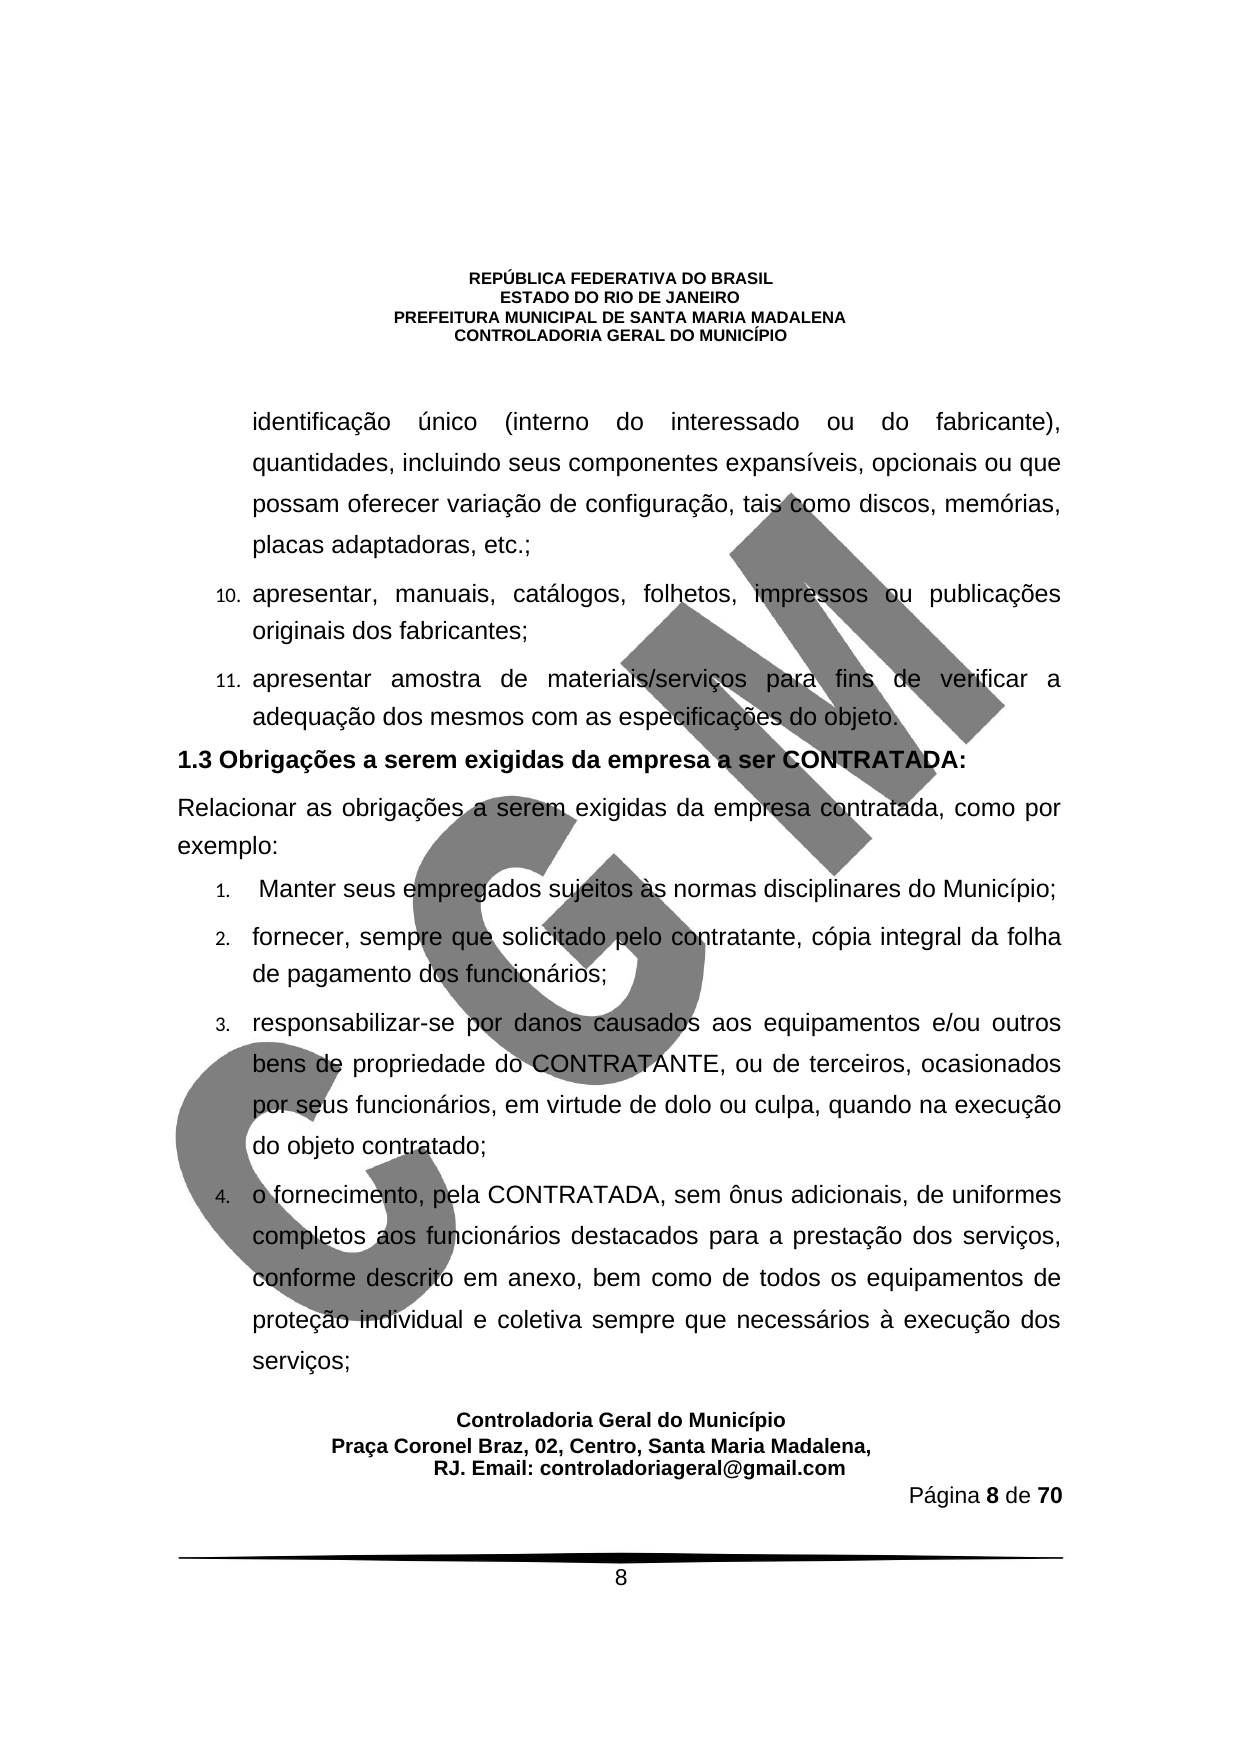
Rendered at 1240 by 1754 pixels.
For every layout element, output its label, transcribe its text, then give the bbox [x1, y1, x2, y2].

text Praça Coronel Braz, 02, Centro, Santa Maria Madalena, RJ. Email: controladoriageral@gmail.com [331, 1437, 908, 1480]
text Controladoria Geral do Município [456, 1409, 1062, 1432]
text ESTADO DO RIO DE JANEIRO [500, 288, 1062, 307]
text Página 8 de 70 [177, 1482, 1062, 1491]
text CONTROLADORIA GERAL DO MUNICÍPIO [454, 327, 1062, 345]
text PREFEITURA MUNICIPAL DE SANTA MARIA MADALENA [394, 307, 1062, 327]
list o fornecimento, pela CONTRATADA, sem ônus adicionais, de uniformes completos aos funcionários destacados para a prestação dos serviços, conforme descrito em anexo, bem como de todos os equipamentos de proteção individual e coletiva sempre que necessários à execução dos serviços; [215, 1325, 1062, 1375]
text identificação único (interno do interessado ou do fabricante), quantidades, incluindo seus componentes expansíveis, opcionais ou que possam oferecer variação de configuração, tais como discos, memórias, placas adaptadoras, etc.; [252, 407, 1062, 415]
